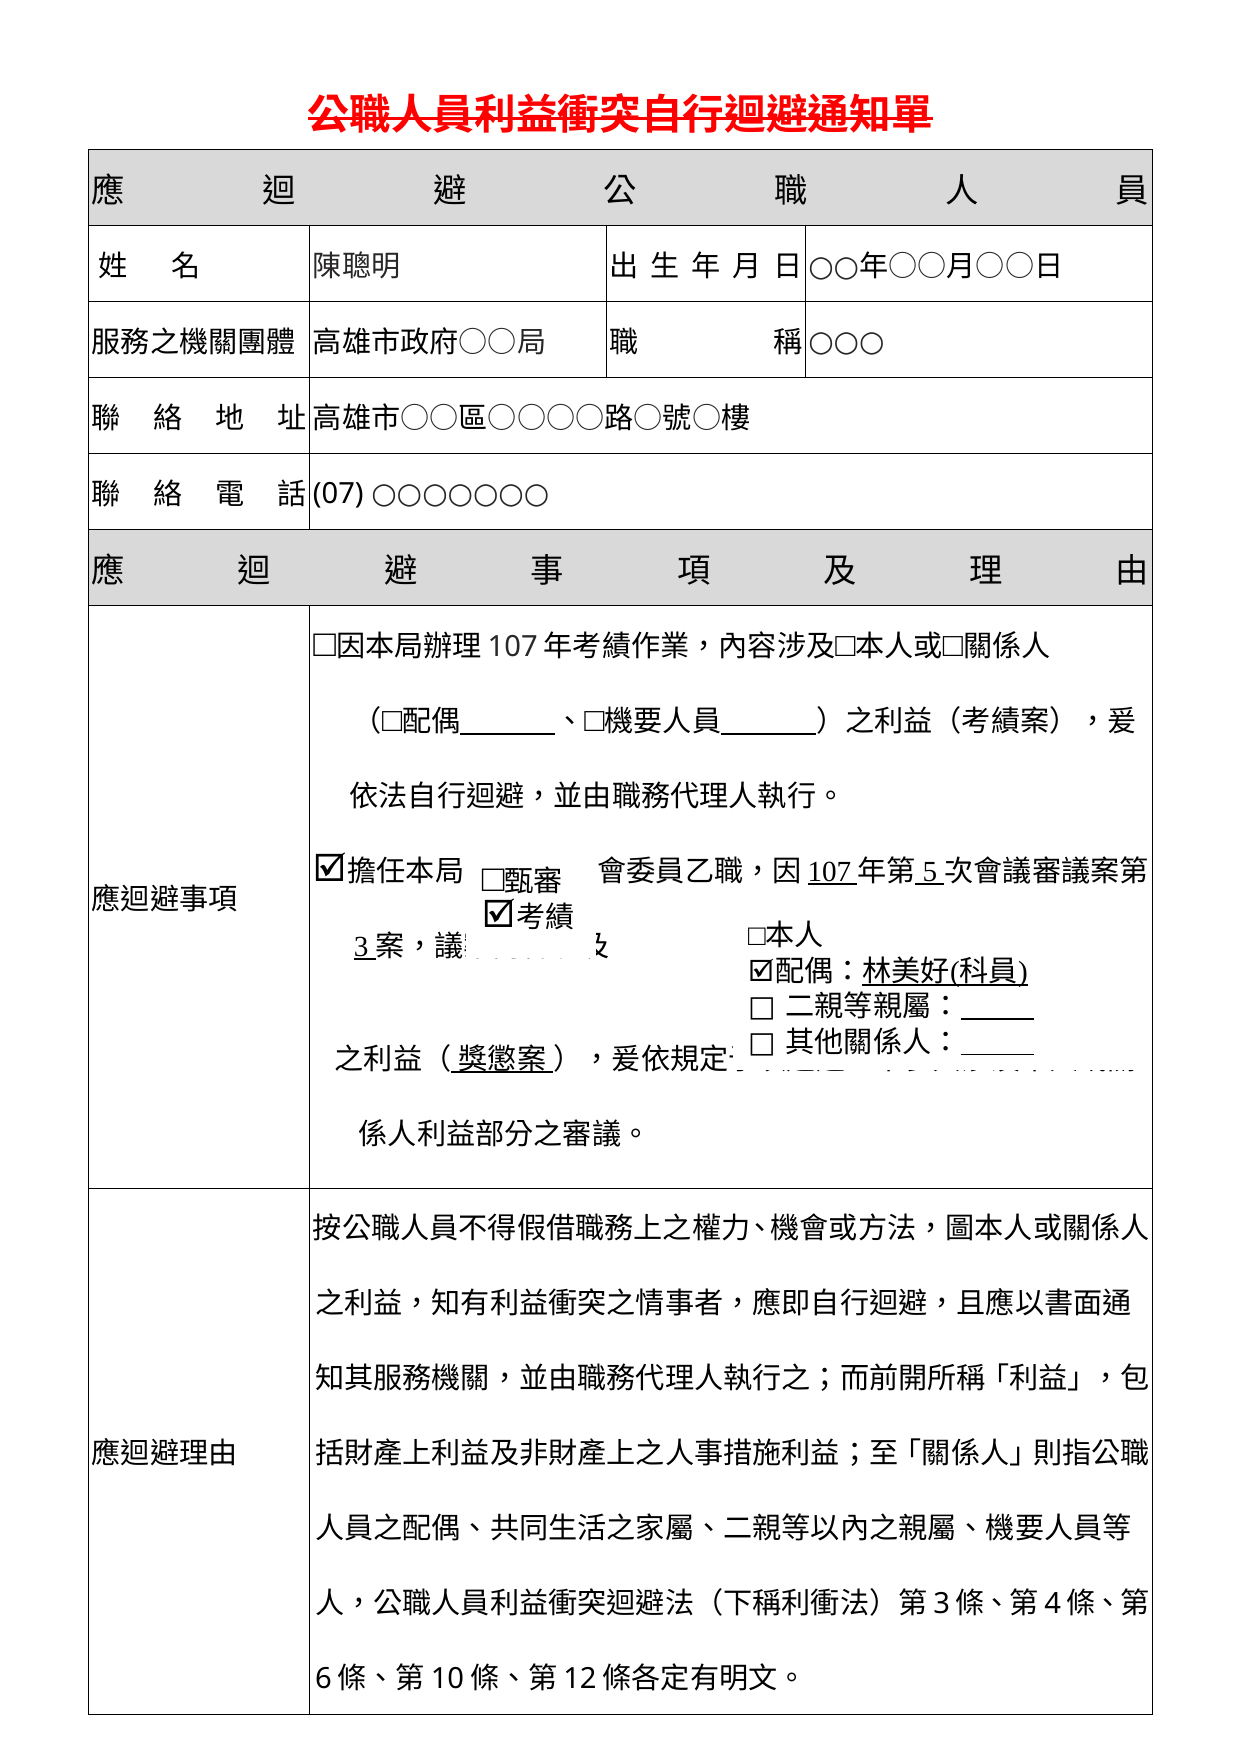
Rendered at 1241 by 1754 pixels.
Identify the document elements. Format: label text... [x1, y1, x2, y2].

table_cell 職稱 [607, 302, 805, 377]
table_cell (07) ○○○○○○○ [310, 454, 1152, 529]
table_cell ○○○ [806, 302, 1152, 377]
table_cell 服務之機關團體 [89, 302, 309, 377]
table_cell 按公職人員不得假借職務上之權力、機會或方法，圖本人或關係人之利益，知有利益衝突之情事者，應即自行迴避，且應以書面通知其服務機關，並由職務代理人執行之；而前開所稱「利益」，包括財產上利益及非財產上之人事措施利益；至「關係人」則指公職人員之配偶、共同生活之家屬、二親等以內之親屬、機要人員等人，公職人員利益衝突迴避法（下稱利衝法）第3條、第4條、第6條、第10條、第12條各定有明文。 [310, 1189, 1152, 1714]
table_cell 聯絡地址 [89, 378, 309, 453]
table_cell 應迴避理由 [89, 1189, 309, 1714]
table_cell 出生年月日 [607, 226, 805, 301]
text 公職人員利益衝突自行迴避通知單 [148, 74, 1092, 149]
table_cell 應迴避事項 [89, 606, 309, 1188]
table_cell □因本局辦理107年考績作業，內容涉及□本人或□關係人 （□配偶 、□機要人員 ）之利益（考績案），爰依法自行迴避，並由職務代理人執行。 擔任本局 委員會委員乙職，因107年第 5 次會議審議案第 3 案，議案內容涉及 之利益（ 獎懲案 ），爰依規定予以迴避，不參與涉及本人或關係人利益部分之審議。 [310, 606, 1152, 1188]
table_cell 應迴避事項及理由 [89, 530, 1152, 605]
table_cell 聯絡電話 [89, 454, 309, 529]
table_cell 陳聰明 [310, 226, 606, 301]
table_header 應迴避公職人員 [89, 150, 1152, 225]
table_cell ○○年○○月○○日 [806, 226, 1152, 301]
table_cell 高雄市政府○○局 [310, 302, 606, 377]
table_cell 高雄市○○區○○○○路○號○樓 [310, 378, 1152, 453]
table_cell 姓 名 [89, 226, 309, 301]
